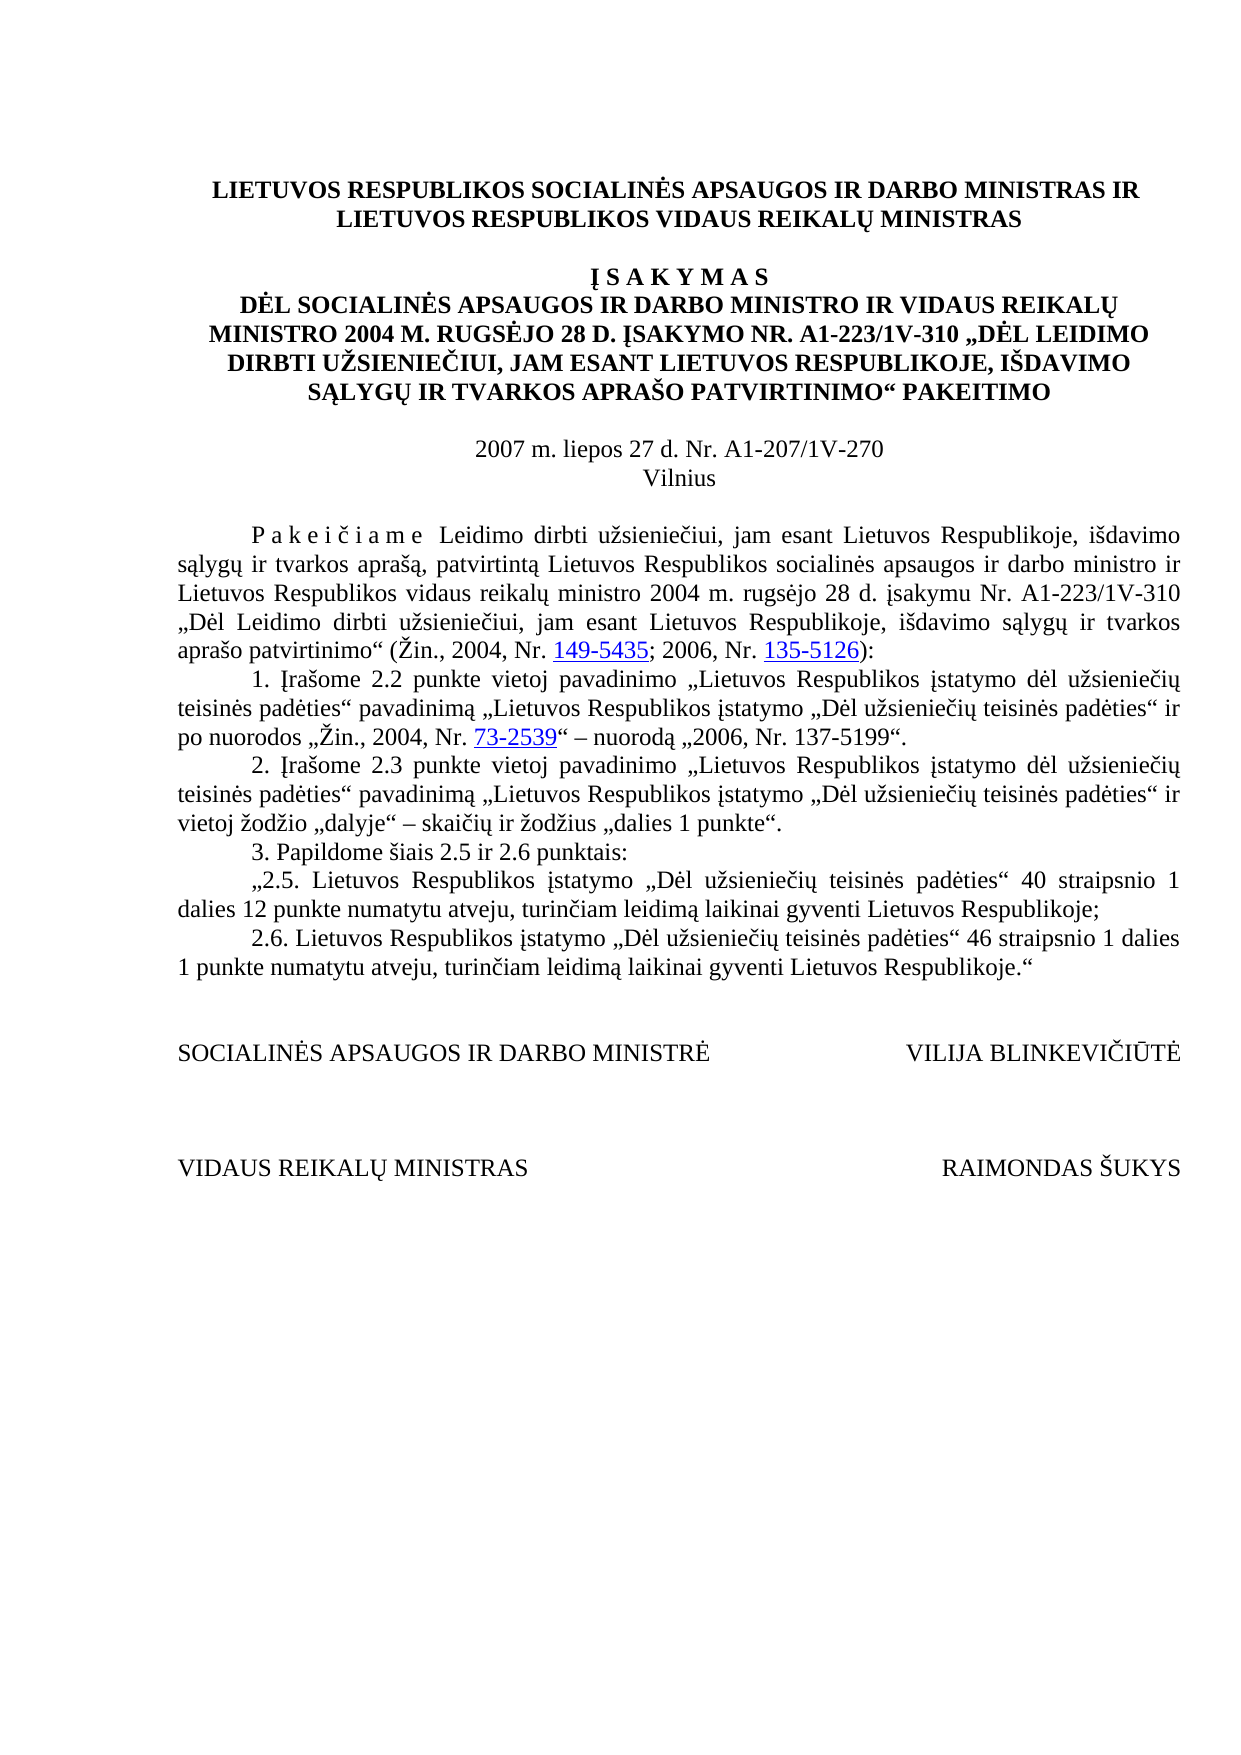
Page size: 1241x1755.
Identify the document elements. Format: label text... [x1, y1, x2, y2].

text Pakeičiame Leidimo dirbti užsieniečiui, jam esant Lietuvos Respublikoje, išdavimo sąlygų ir tvarkos aprašą, patvirtintą Lietuvos Respublikos socialinės apsaugos ir darbo ministro ir Lietuvos Respublikos vidaus reikalų ministro 2004 m. rugsėjo 28 d. įsakymu Nr. A1-223/1V-310 „Dėl Leidimo dirbti užsieniečiui, jam esant Lietuvos Respublikoje, išdavimo sąlygų ir tvarkos aprašo patvirtinimo“ (Žin., 2004, Nr. 149-5435; 2006, Nr. 135-5126): [177, 521, 1181, 664]
text LIETUVOS RESPUBLIKOS VIDAUS REIKALŲ MINISTRAS [177, 204, 1181, 233]
text 1. Įrašome 2.2 punkte vietoj pavadinimo „Lietuvos Respublikos įstatymo dėl užsieniečių teisinės padėties“ pavadinimą „Lietuvos Respublikos įstatymo „Dėl užsieniečių teisinės padėties“ ir po nuorodos „Žin., 2004, Nr. 73-2539“ – nuorodą „2006, Nr. 137-5199“. [177, 664, 1181, 751]
text 2007 m. liepos 27 d. Nr. A1-207/1V-270 [177, 434, 1181, 463]
text Į S A K Y M A S [177, 262, 1181, 291]
text 3. Papildome šiais 2.5 ir 2.6 punktais: [177, 837, 1181, 866]
text VIDAUS REIKALŲ MINISTRAS RAIMONDAS ŠUKYS [177, 1153, 1181, 1182]
text Vilnius [177, 463, 1181, 492]
text 2.6. Lietuvos Respublikos įstatymo „Dėl užsieniečių teisinės padėties“ 46 straipsnio 1 dalies 1 punkte numatytu atveju, turinčiam leidimą laikinai gyventi Lietuvos Respublikoje.“ [177, 923, 1181, 981]
text 2. Įrašome 2.3 punkte vietoj pavadinimo „Lietuvos Respublikos įstatymo dėl užsieniečių teisinės padėties“ pavadinimą „Lietuvos Respublikos įstatymo „Dėl užsieniečių teisinės padėties“ ir vietoj žodžio „dalyje“ – skaičių ir žodžius „dalies 1 punkte“. [177, 751, 1181, 837]
text SOCIALINĖS APSAUGOS IR DARBO MINISTRĖ VILIJA BLINKEVIČIŪTĖ [177, 1038, 1181, 1067]
text „2.5. Lietuvos Respublikos įstatymo „Dėl užsieniečių teisinės padėties“ 40 straipsnio 1 dalies 12 punkte numatytu atveju, turinčiam leidimą laikinai gyventi Lietuvos Respublikoje; [177, 866, 1181, 923]
text LIETUVOS RESPUBLIKOS SOCIALINĖS APSAUGOS IR DARBO MINISTRAS IR [177, 176, 1181, 204]
text DĖL SOCIALINĖS APSAUGOS IR DARBO MINISTRO IR VIDAUS REIKALŲ MINISTRO 2004 M. RUGSĖJO 28 D. ĮSAKYMO NR. A1-223/1V-310 „DĖL LEIDIMO DIRBTI UŽSIENIEČIUI, JAM ESANT LIETUVOS RESPUBLIKOJE, IŠDAVIMO SĄLYGŲ IR TVARKOS APRAŠO PATVIRTINIMO“ PAKEITIMO [177, 291, 1181, 406]
